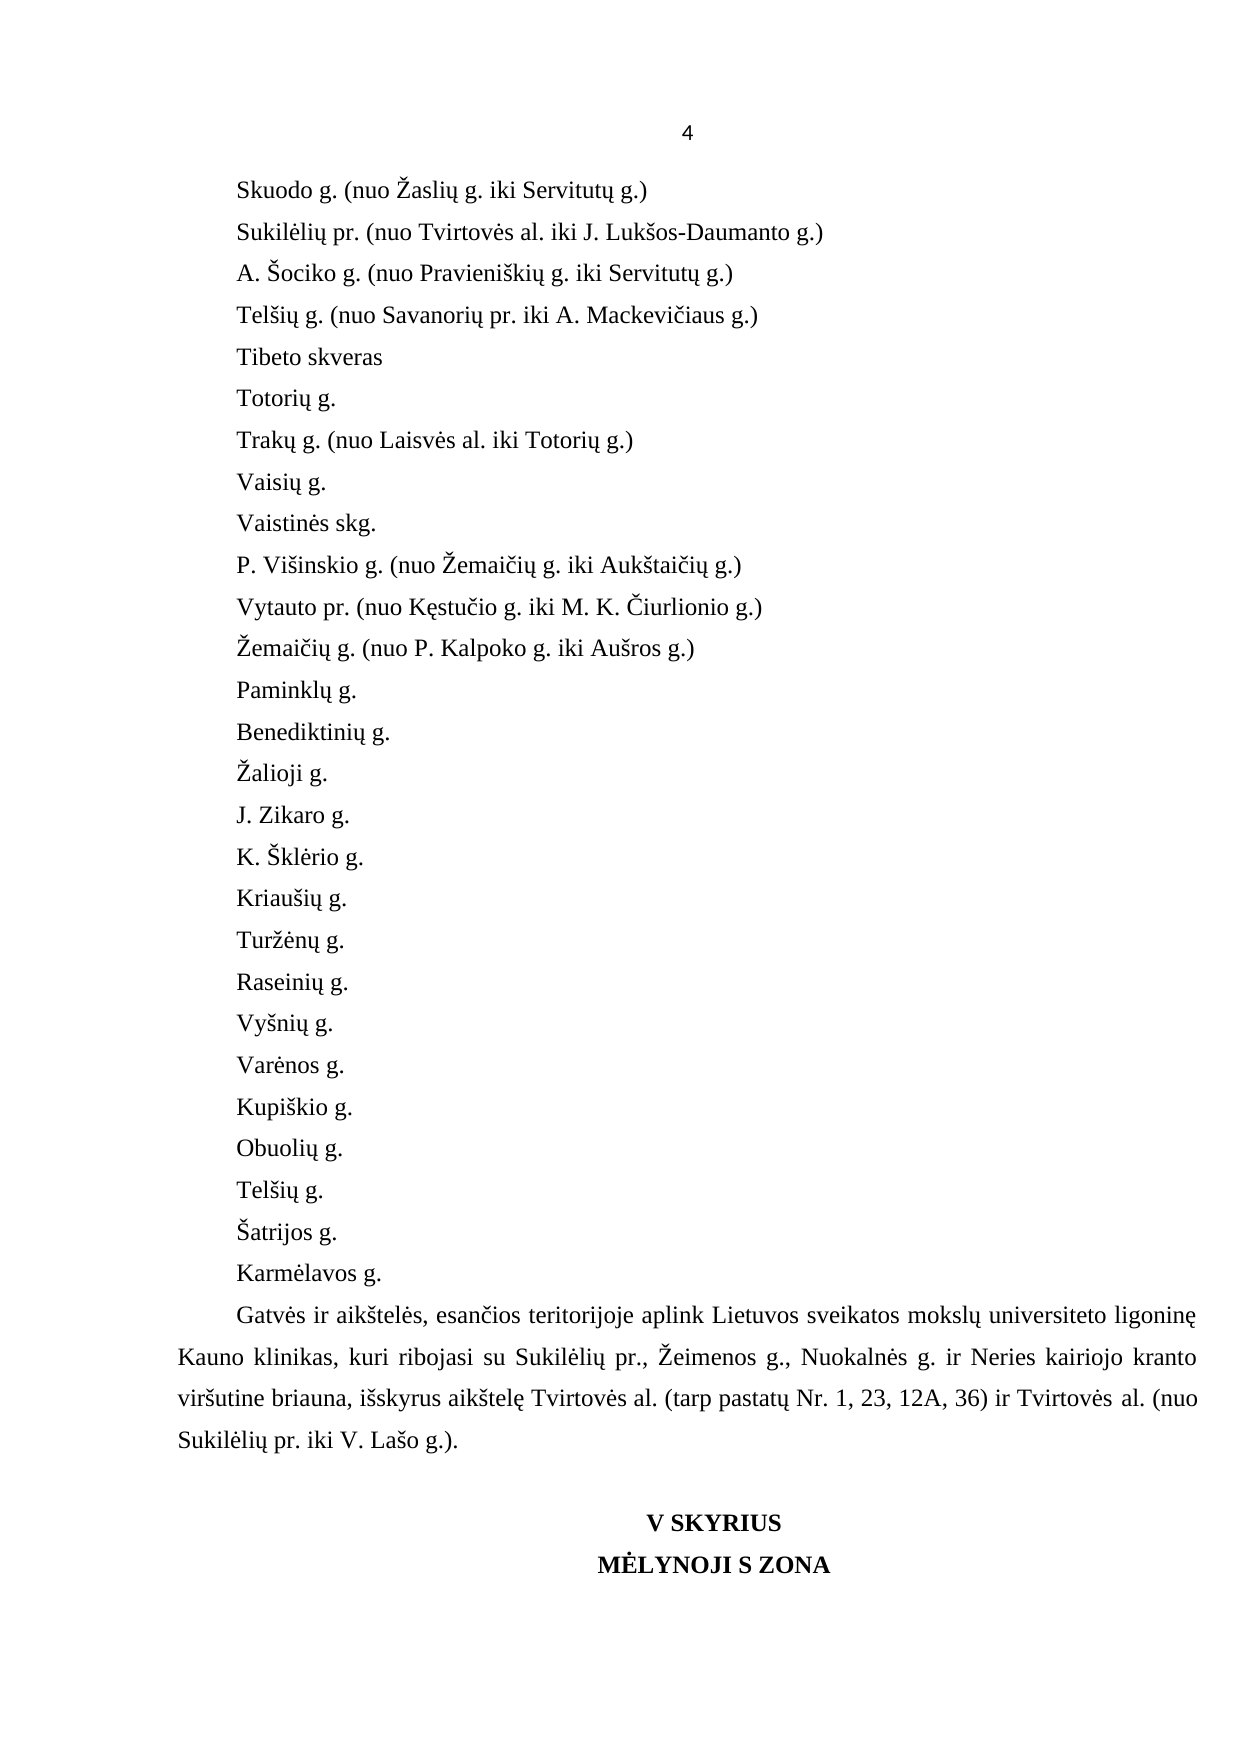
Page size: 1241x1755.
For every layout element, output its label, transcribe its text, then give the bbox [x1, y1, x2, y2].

text Paminklų g. [177, 675, 1198, 704]
text Totorių g. [177, 383, 1198, 412]
text A. Šociko g. (nuo Pravieniškių g. iki Servitutų g.) [177, 258, 1198, 287]
text Benediktinių g. [177, 717, 1198, 745]
text Vaistinės skg. [177, 508, 1198, 537]
text V SKYRIUS [177, 1508, 1198, 1537]
text Vyšnių g. [177, 1008, 1198, 1037]
text Gatvės ir aikštelės, esančios teritorijoje aplink Lietuvos sveikatos mokslų universiteto ligoninę Kauno klinikas, kuri ribojasi su Sukilėlių pr., Žeimenos g., Nuokalnės g. ir Neries kairiojo kranto viršutine briauna, išskyrus aikštelę Tvirtovės al. (tarp pastatų Nr. 1, 23, 12A, 36) ir Tvirtovės al. (nuo Sukilėlių pr. iki V. Lašo g.). [177, 1300, 1198, 1454]
text Vytauto pr. (nuo Kęstučio g. iki M. K. Čiurlionio g.) [177, 592, 1198, 620]
text Sukilėlių pr. (nuo Tvirtovės al. iki J. Lukšos-Daumanto g.) [177, 217, 1198, 245]
text Telšių g. (nuo Savanorių pr. iki A. Mackevičiaus g.) [177, 300, 1198, 329]
text Žalioji g. [177, 758, 1198, 787]
text K. Šklėrio g. [177, 842, 1198, 870]
text J. Zikaro g. [177, 800, 1198, 829]
text Obuolių g. [177, 1133, 1198, 1162]
text Tibeto skveras [177, 342, 1198, 370]
text P. Višinskio g. (nuo Žemaičių g. iki Aukštaičių g.) [177, 550, 1198, 579]
text Trakų g. (nuo Laisvės al. iki Totorių g.) [177, 425, 1198, 454]
text Kupiškio g. [177, 1092, 1198, 1120]
text MĖLYNOJI S ZONA [177, 1550, 1198, 1579]
text Turžėnų g. [177, 925, 1198, 954]
text Varėnos g. [177, 1050, 1198, 1079]
text Žemaičių g. (nuo P. Kalpoko g. iki Aušros g.) [177, 633, 1198, 662]
text Vaisių g. [177, 467, 1198, 495]
text Šatrijos g. [177, 1217, 1198, 1245]
text Telšių g. [177, 1175, 1198, 1204]
text Raseinių g. [177, 967, 1198, 995]
text Skuodo g. (nuo Žaslių g. iki Servitutų g.) [177, 175, 1198, 204]
text Kriaušių g. [177, 883, 1198, 912]
text Karmėlavos g. [177, 1258, 1198, 1287]
